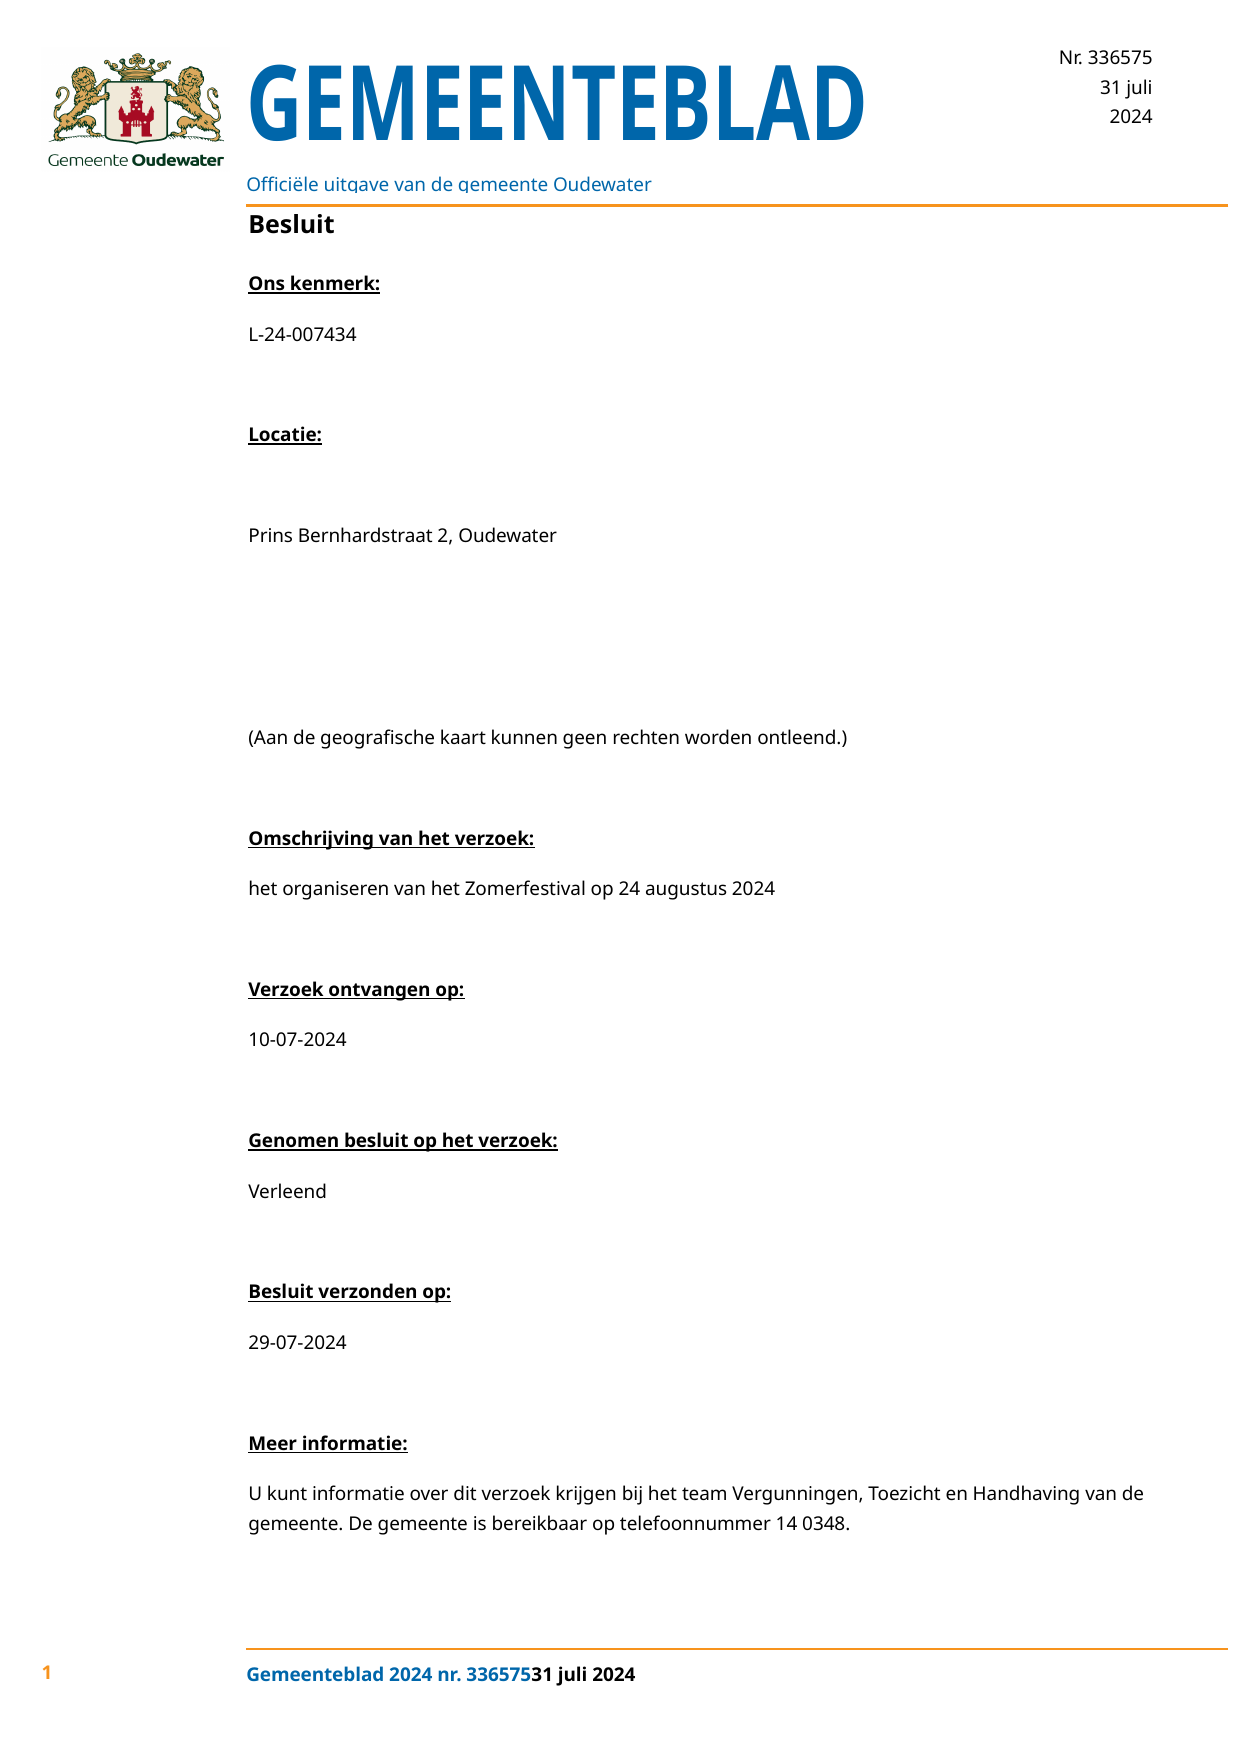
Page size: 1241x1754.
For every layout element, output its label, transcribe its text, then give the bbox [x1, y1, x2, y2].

text het organiseren van het Zomerfestival op 24 augustus 2024 [248, 875, 1152, 901]
text Besluit verzonden op: [248, 1279, 1152, 1304]
text Verzoek ontvangen op: [248, 976, 1152, 1002]
text Genomen besluit op het verzoek: [248, 1127, 1152, 1153]
text Omschrijving van het verzoek: [248, 825, 1152, 851]
text Meer informatie: [248, 1430, 1152, 1456]
picture [41, 47, 231, 172]
text 29-07-2024 [248, 1329, 1152, 1355]
text 10-07-2024 [248, 1027, 1152, 1052]
text Prins Bernhardstraat 2, Oudewater [248, 522, 1152, 548]
text Ons kenmerk: [248, 270, 1152, 296]
text Verleend [248, 1178, 1152, 1203]
text (Aan de geografische kaart kunnen geen rechten worden ontleend.) [248, 724, 1152, 750]
text Locatie: [248, 422, 1152, 447]
text L-24-007434 [248, 321, 1152, 346]
text U kunt informatie over dit verzoek krijgen bij het team Vergunningen, Toezicht en Handhaving van de gemeente. De gemeente is bereikbaar op telefoonnummer 14 0348. [248, 1480, 1152, 1536]
text Besluit [248, 207, 1152, 241]
